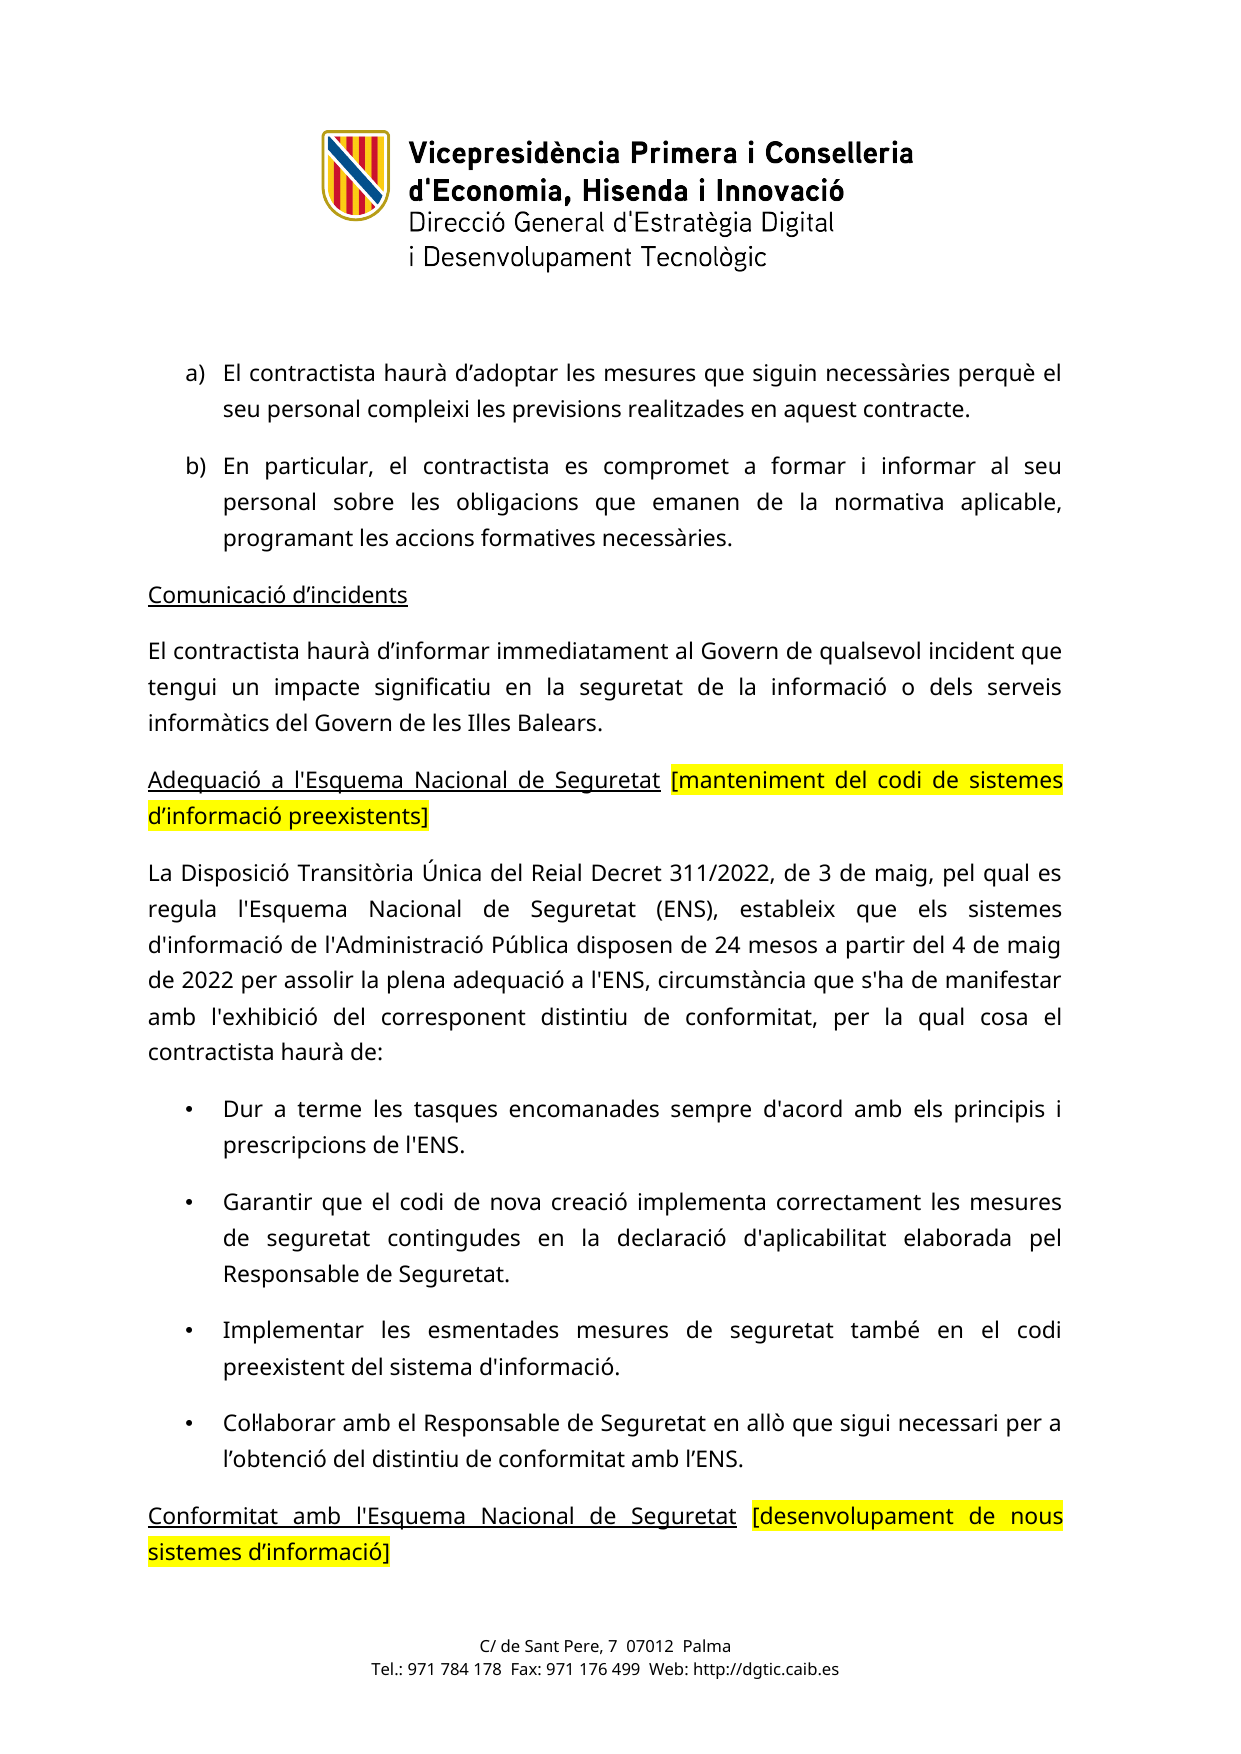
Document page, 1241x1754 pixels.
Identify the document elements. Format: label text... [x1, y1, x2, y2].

list Implementar les esmentades mesures de seguretat també en el codi preexistent del sistema d'informació. [185, 1314, 1063, 1382]
text Conformitat amb l'Esquema Nacional de Seguretat [desenvolupament de nous sistemes d’informació] [148, 1500, 1063, 1567]
list El contractista haurà d’adoptar les mesures que siguin necessàries perquè el seu personal compleixi les previsions realitzades en aquest contracte. [185, 357, 1063, 424]
list Col·laborar amb el Responsable de Seguretat en allò que sigui necessari per a l’obtenció del distintiu de conformitat amb l’ENS. [185, 1407, 1063, 1474]
picture [314, 117, 920, 280]
list Dur a terme les tasques encomanades sempre d'acord amb els principis i prescripcions de l'ENS. [185, 1093, 1063, 1160]
text Comunicació d’incidents [148, 578, 1063, 610]
text Adequació a l'Esquema Nacional de Seguretat [manteniment del codi de sistemes d’informació preexistents] [148, 764, 1063, 831]
list En particular, el contractista es compromet a formar i informar al seu personal sobre les obligacions que emanen de la normativa aplicable, programant les accions formatives necessàries. [185, 450, 1063, 553]
list Garantir que el codi de nova creació implementa correctament les mesures de seguretat contingudes en la declaració d'aplicabilitat elaborada pel Responsable de Seguretat. [185, 1186, 1063, 1289]
text La Disposició Transitòria Única del Reial Decret 311/2022, de 3 de maig, pel qual es regula l'Esquema Nacional de Seguretat (ENS), estableix que els sistemes d'informació de l'Administració Pública disposen de 24 mesos a partir del 4 de maig de 2022 per assolir la plena adequació a l'ENS, circumstància que s'ha de manifestar amb l'exhibició del corresponent distintiu de conformitat, per la qual cosa el contractista haurà de: [148, 857, 1063, 1068]
text El contractista haurà d’informar immediatament al Govern de qualsevol incident que tengui un impacte significatiu en la seguretat de la informació o dels serveis informàtics del Govern de les Illes Balears. [148, 635, 1063, 738]
